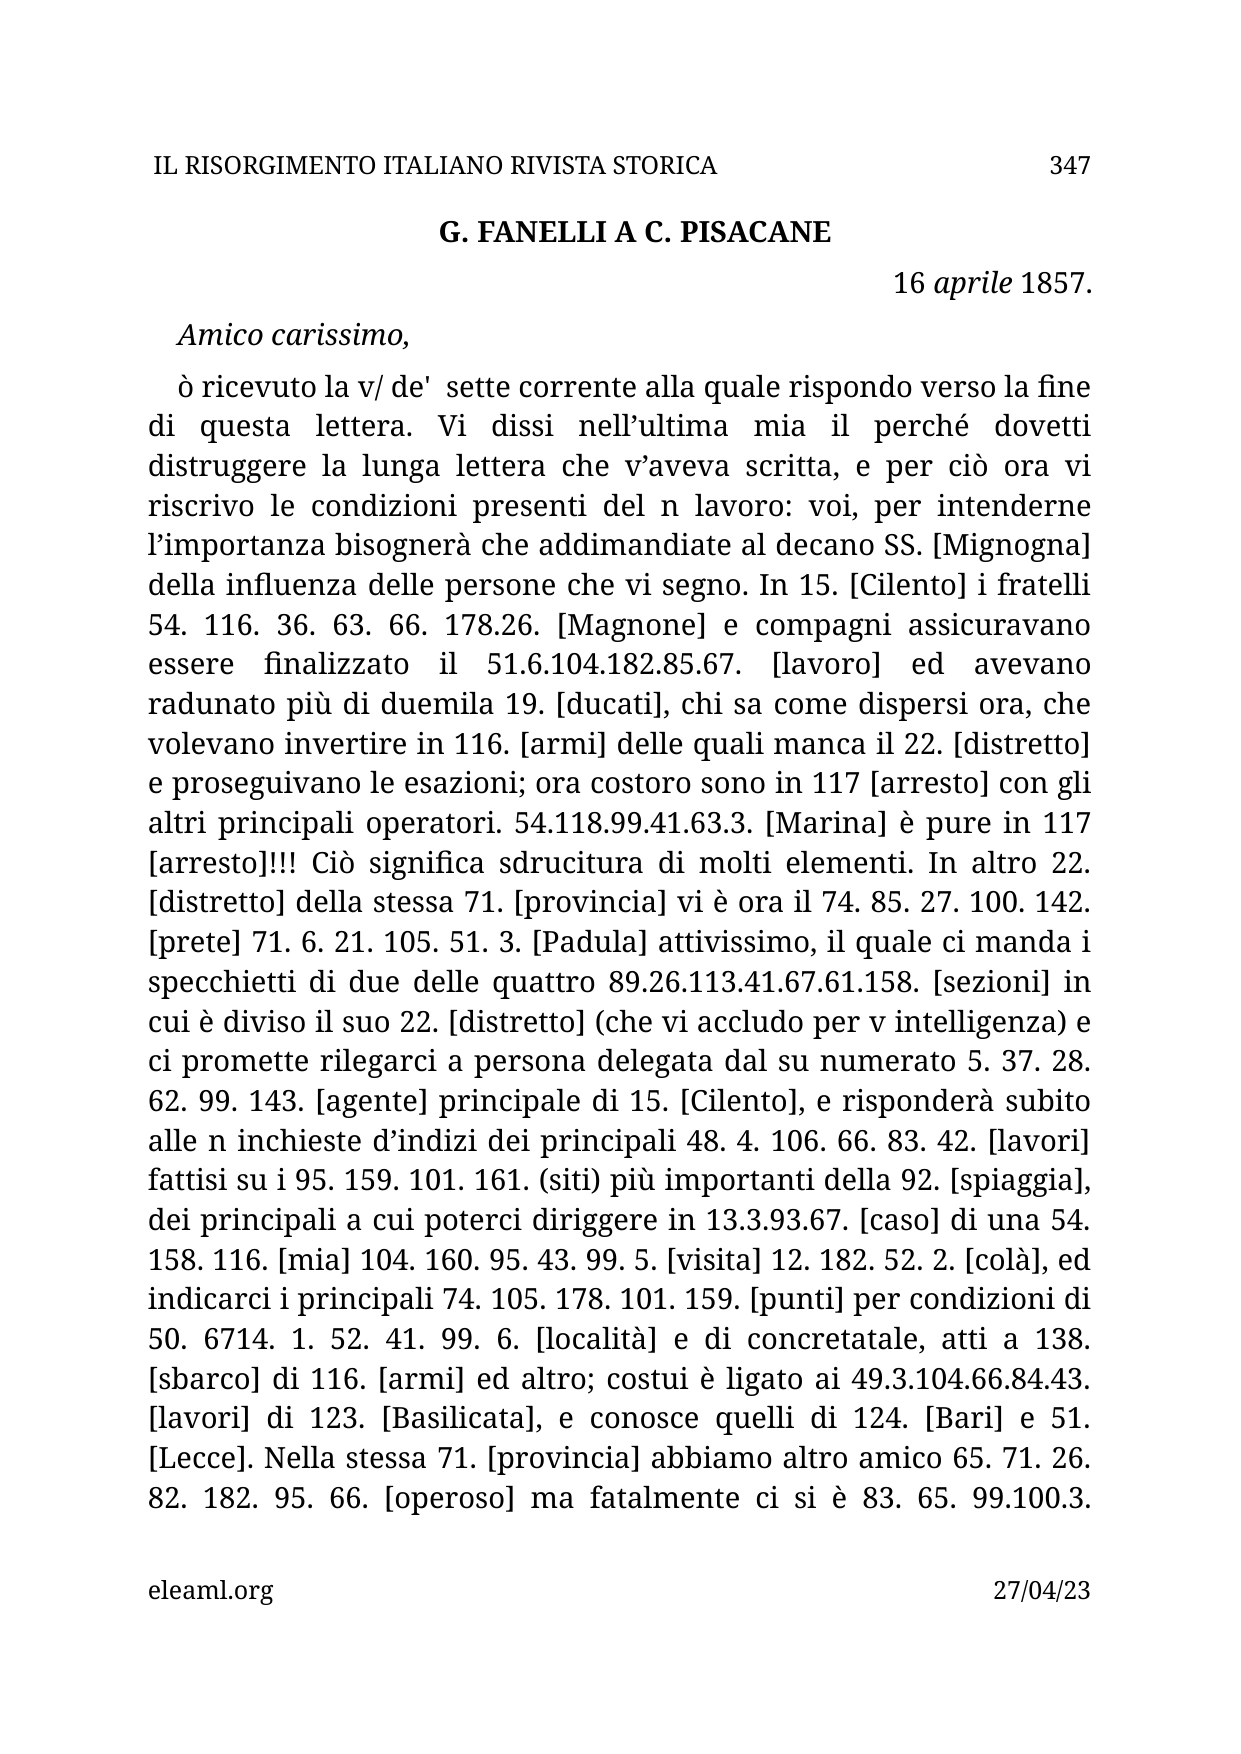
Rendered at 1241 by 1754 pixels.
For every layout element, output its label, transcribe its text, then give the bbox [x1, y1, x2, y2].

subtitle G. FANELLI A C. PISACANE [148, 211, 1093, 251]
text 16 aprile 1857. [148, 263, 1093, 302]
text Amico carissimo, [148, 314, 1093, 354]
text ò ricevuto la v/ de' sette corrente alla quale rispondo verso la fine di questa lettera. Vi dissi nell’ultima mia il perché dovetti distruggere la lunga lettera che v’aveva scritta, e per ciò ora vi riscrivo le condizioni presenti del n lavoro: voi, per intenderne l’importanza bisognerà che addimandiate al decano SS. [Mignogna] della influenza delle persone che vi segno. In 15. [Cilento] i fratelli 54. 116. 36. 63. 66. 178.26. [Magnone] e compagni assicuravano essere finalizzato il 51.6.104.182.85.67. [lavoro] ed avevano radunato più di duemila 19. [ducati], chi sa come dispersi ora, che volevano invertire in 116. [armi] delle quali manca il 22. [distretto] e proseguivano le esazioni; ora costoro sono in 117 [arresto] con gli altri principali operatori. 54.118.99.41.63.3. [Marina] è pure in 117 [arresto]!!! Ciò significa sdrucitura di molti elementi. In altro 22. [distretto] della stessa 71. [provincia] vi è ora il 74. 85. 27. 100. 142. [prete] 71. 6. 21. 105. 51. 3. [Padula] attivissimo, il quale ci manda i specchietti di due delle quattro 89.26.113.41.67.61.158. [sezioni] in cui è diviso il suo 22. [distretto] (che vi accludo per v intelligenza) e ci promette rilegarci a persona delegata dal su numerato 5. 37. 28. 62. 99. 143. [agente] principale di 15. [Cilento], e risponderà subito alle n inchieste d’indizi dei principali 48. 4. 106. 66. 83. 42. [lavori] fattisi su i 95. 159. 101. 161. (siti) più importanti della 92. [spiaggia], dei principali a cui poterci diriggere in 13.3.93.67. [caso] di una 54. 158. 116. [mia] 104. 160. 95. 43. 99. 5. [visita] 12. 182. 52. 2. [colà], ed indicarci i principali 74. 105. 178. 101. 159. [punti] per condizioni di 50. 6714. 1. 52. 41. 99. 6. [località] e di concretatale, atti a 138. [sbarco] di 116. [armi] ed altro; costui è ligato ai 49.3.104.66.84.43. [lavori] di 123. [Basilicata], e conosce quelli di 124. [Bari] e 51. [Lecce]. Nella stessa 71. [provincia] abbiamo altro amico 65. 71. 26. 82. 182. 95. 66. [operoso] ma fatalmente ci si è 83. 65. 99.100.3. [148, 366, 1093, 1517]
